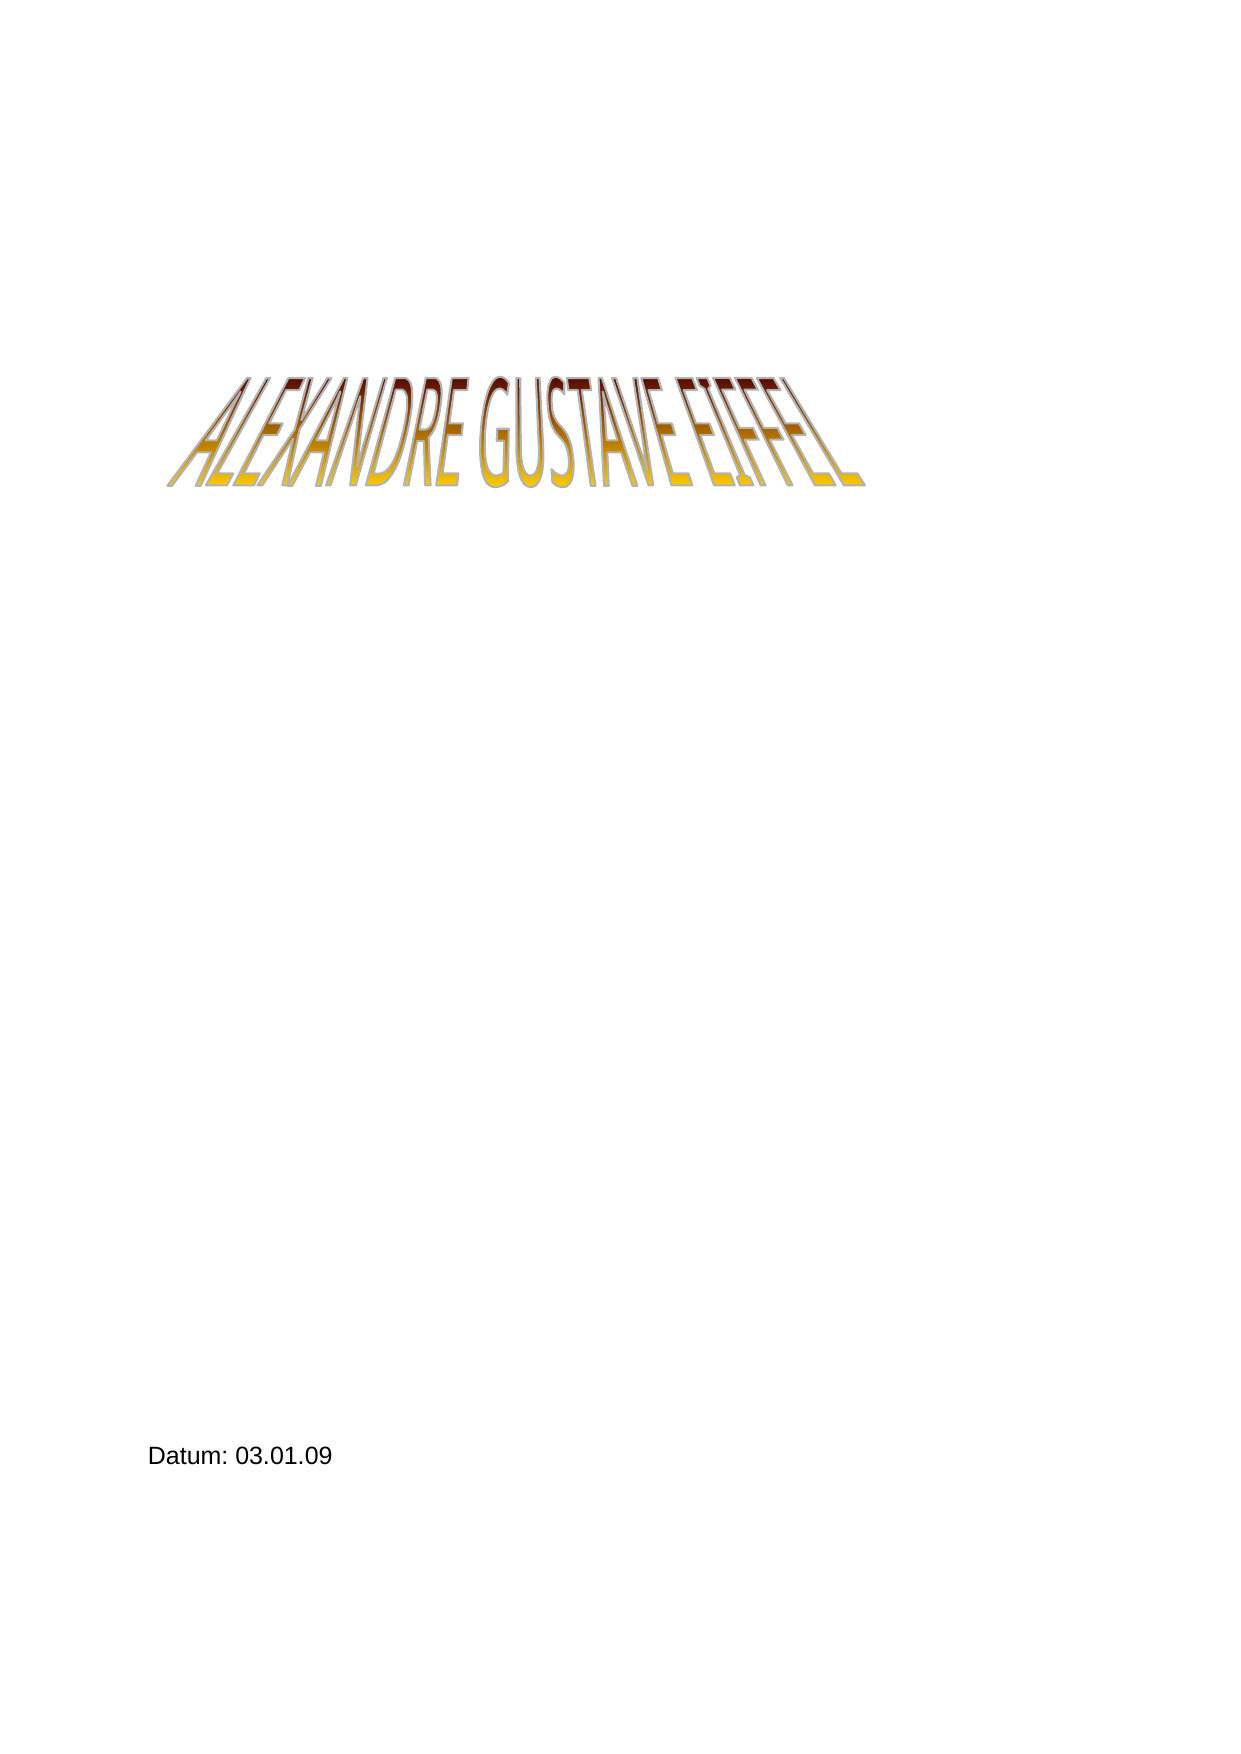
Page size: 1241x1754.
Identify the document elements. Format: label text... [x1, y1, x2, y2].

text Datum: 03.01.09 [148, 1441, 1093, 1470]
